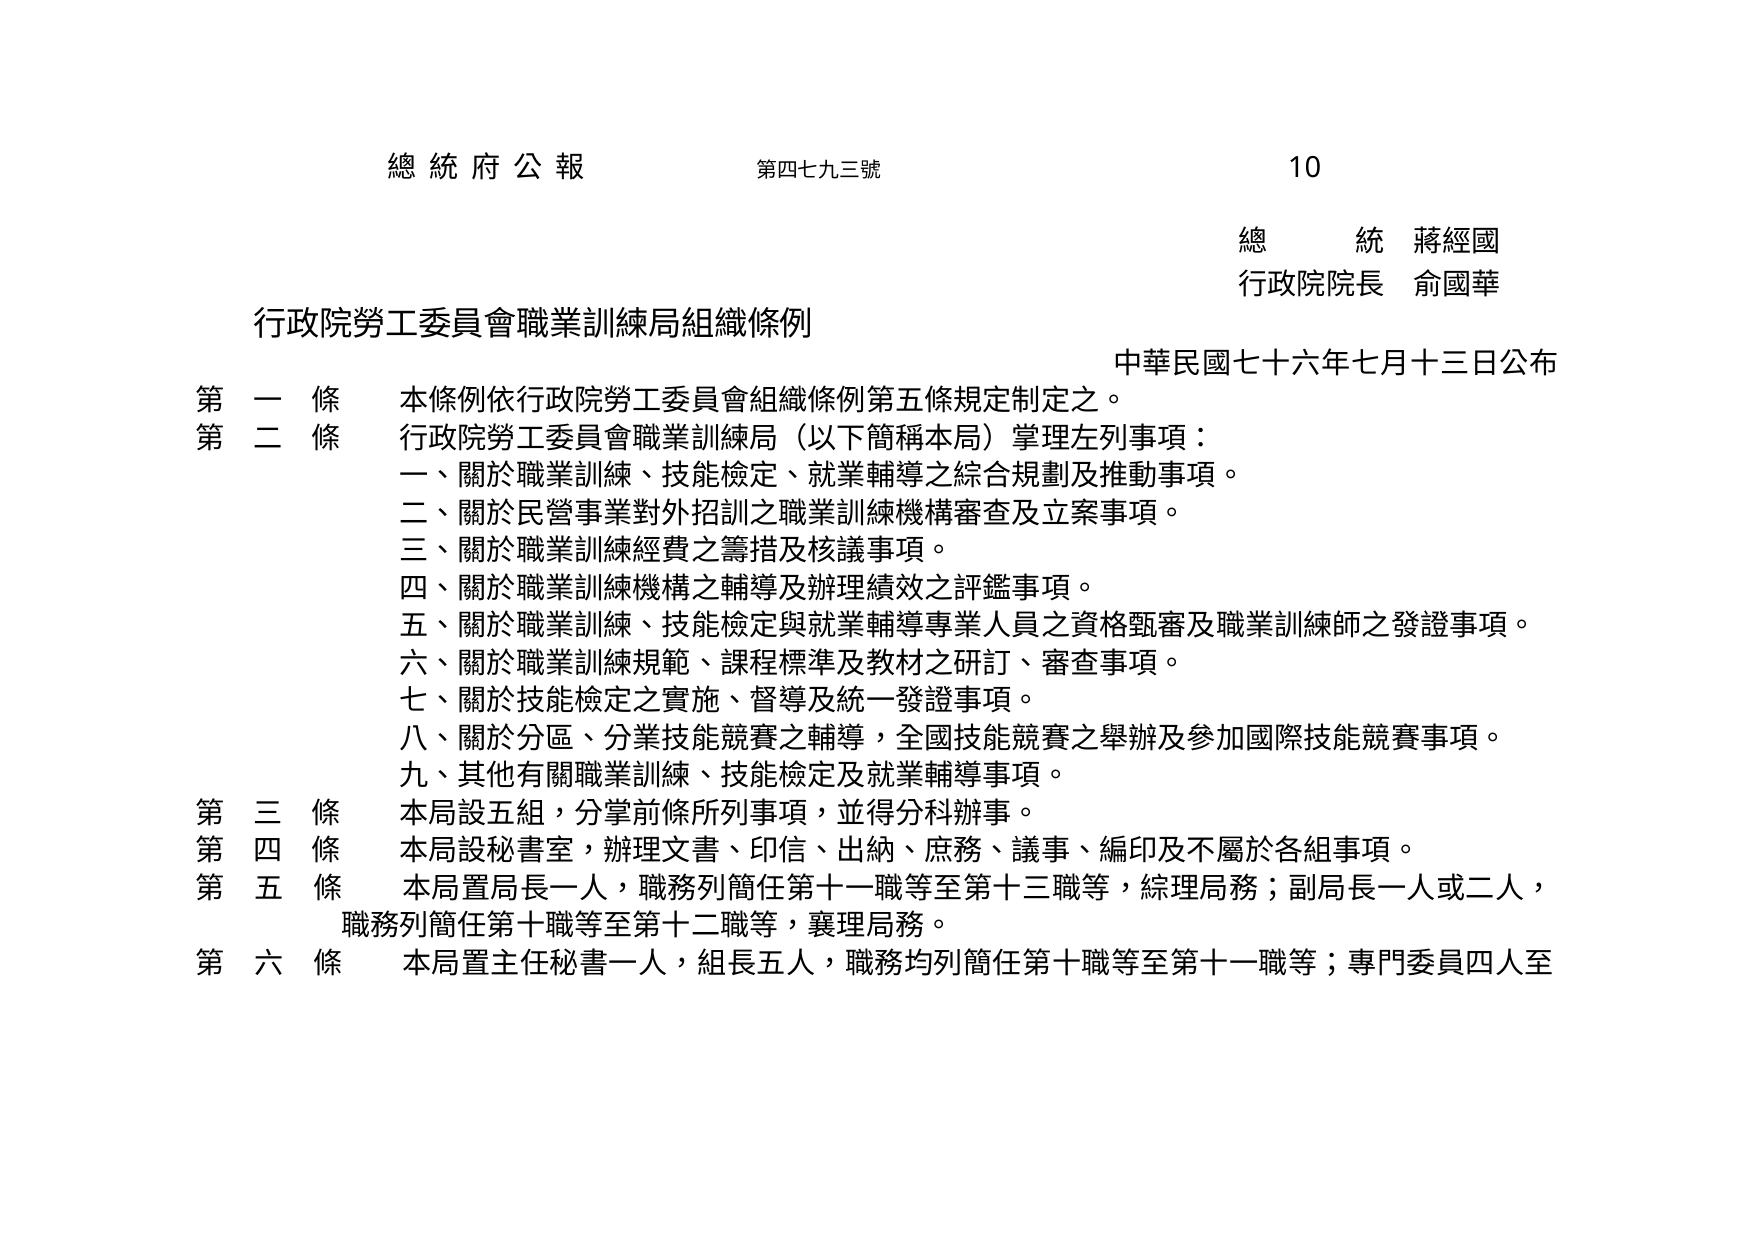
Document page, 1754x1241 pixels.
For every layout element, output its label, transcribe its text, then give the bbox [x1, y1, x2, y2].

text 第 六 條 本局置主任秘書一人，組長五人，職務均列簡任第十職等至第十一職等；專門委員四人至 [195, 943, 1559, 981]
text 九、其他有關職業訓練、技能檢定及就業輔導事項。 [399, 756, 1559, 793]
text 行政院院長 俞國華 [195, 264, 1501, 302]
text 七、關於技能檢定之實施、督導及統一發證事項。 [399, 681, 1559, 718]
text 第 一 條 本條例依行政院勞工委員會組織條例第五條規定制定之。 [195, 381, 1559, 418]
text 第 三 條 本局設五組，分掌前條所列事項，並得分科辦事。 [195, 793, 1559, 831]
text 中華民國七十六年七月十三日公布 [195, 343, 1559, 381]
text 二、關於民營事業對外招訓之職業訓練機構審查及立案事項。 [399, 493, 1559, 531]
text 總 統 蔣經國 [195, 222, 1501, 259]
text 六、關於職業訓練規範、課程標準及教材之研訂、審查事項。 [399, 643, 1559, 681]
text 八、關於分區、分業技能競賽之輔導，全國技能競賽之舉辦及參加國際技能競賽事項。 [399, 718, 1559, 756]
text 行政院勞工委員會職業訓練局組織條例 [253, 302, 1559, 343]
text 一、關於職業訓練、技能檢定、就業輔導之綜合規劃及推動事項。 [399, 456, 1559, 493]
text 三、關於職業訓練經費之籌措及核議事項。 [399, 531, 1559, 568]
text 四、關於職業訓練機構之輔導及辦理績效之評鑑事項。 [399, 568, 1559, 606]
text 第 二 條 行政院勞工委員會職業訓練局（以下簡稱本局）掌理左列事項： [195, 418, 1559, 456]
text 第 四 條 本局設秘書室，辦理文書、印信、出納、庶務、議事、編印及不屬於各組事項。 [195, 831, 1559, 868]
text 五、關於職業訓練、技能檢定與就業輔導專業人員之資格甄審及職業訓練師之發證事項。 [399, 606, 1559, 643]
text 第 五 條 本局置局長一人，職務列簡任第十一職等至第十三職等，綜理局務；副局長一人或二人，職務列簡任第十職等至第十二職等，襄理局務。 [195, 868, 1559, 943]
